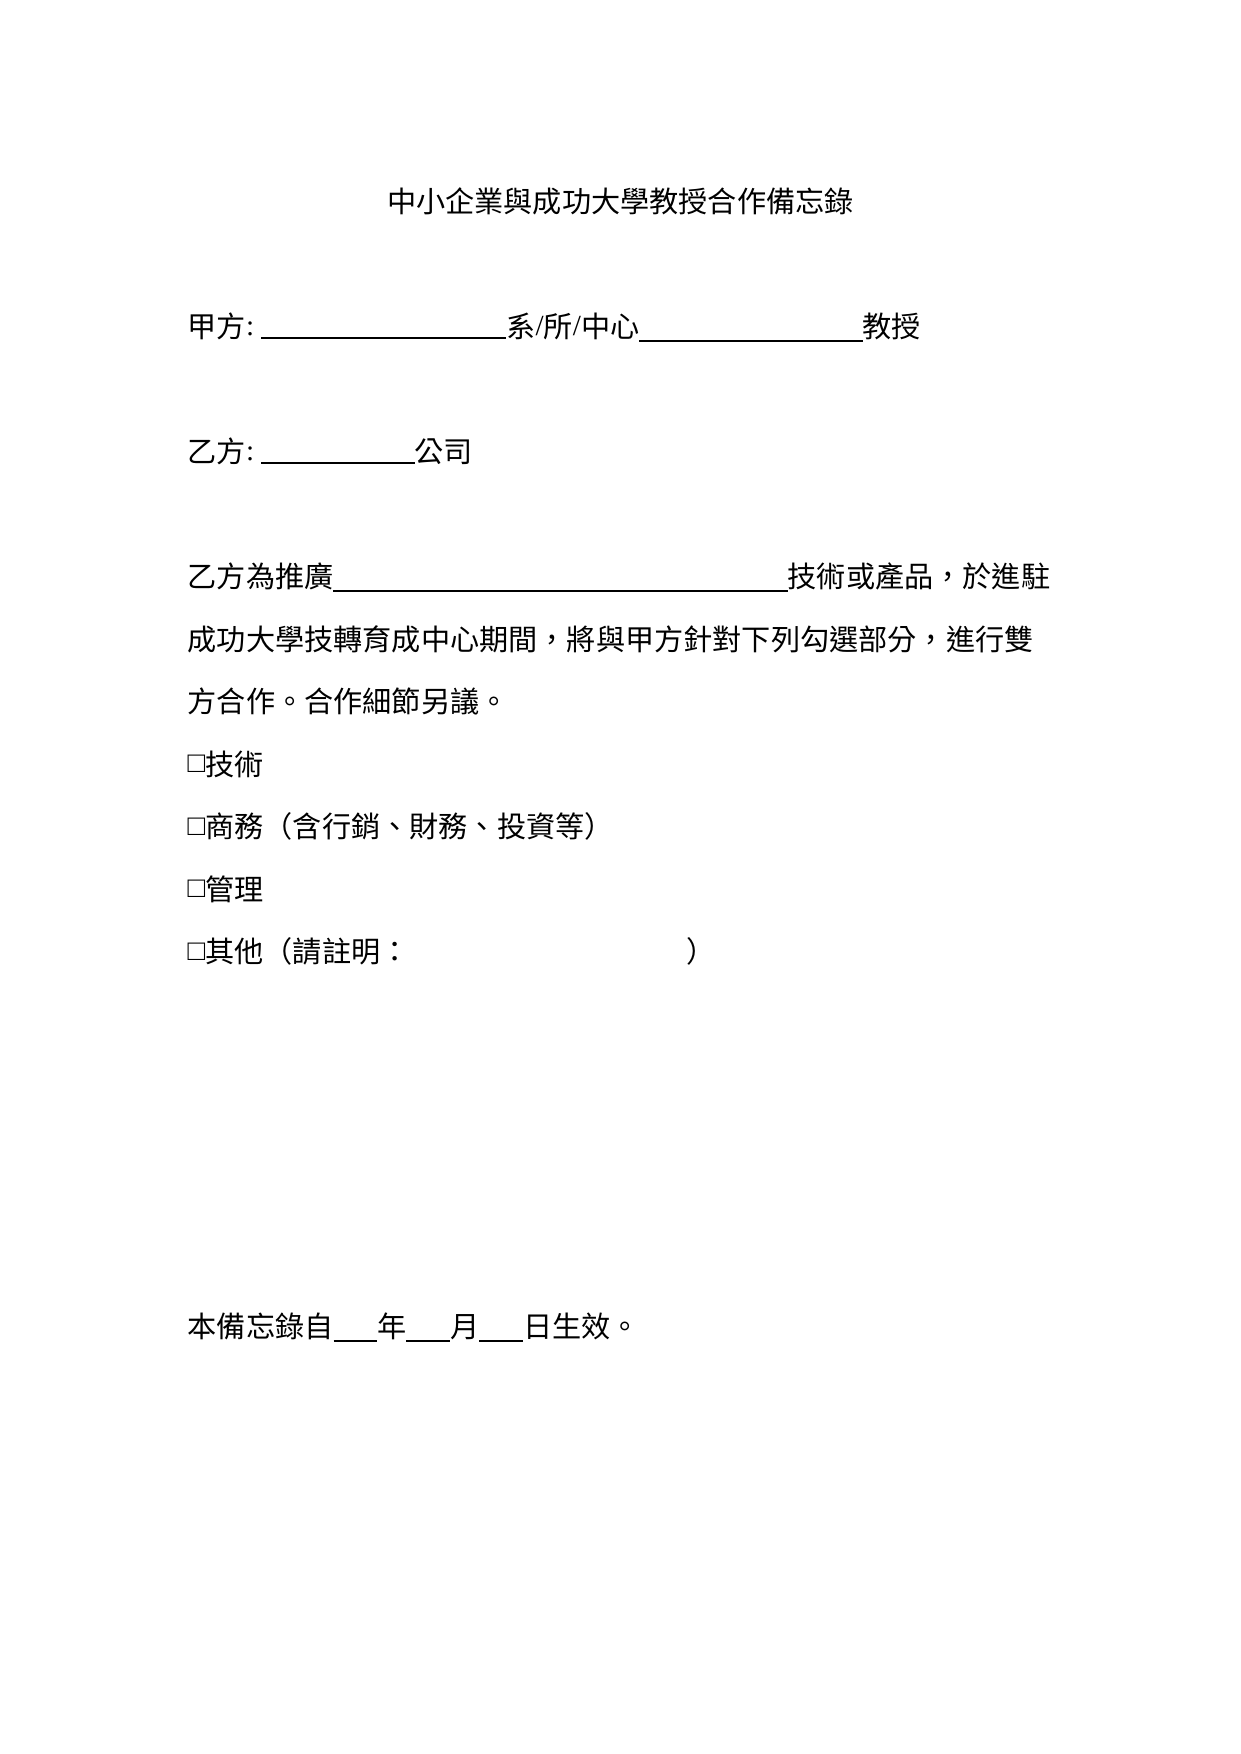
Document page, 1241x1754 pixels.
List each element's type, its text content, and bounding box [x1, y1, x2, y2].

text 甲方: 系/所/中心 教授 [187, 283, 1053, 346]
text 本備忘錄自 年 月 日生效。 [187, 1283, 1053, 1346]
text 乙方: 公司 [187, 408, 1053, 471]
text □管理 [187, 846, 1053, 908]
text □商務（含行銷、財務、投資等） [187, 783, 1053, 846]
text 乙方為推廣 技術或產品，於進駐成功大學技轉育成中心期間，將與甲方針對下列勾選部分，進行雙方合作。合作細節另議。 [187, 533, 1053, 721]
text 中小企業與成功大學教授合作備忘錄 [187, 158, 1053, 221]
text □其他（請註明： ） [187, 908, 1053, 971]
text □技術 [187, 721, 1053, 783]
